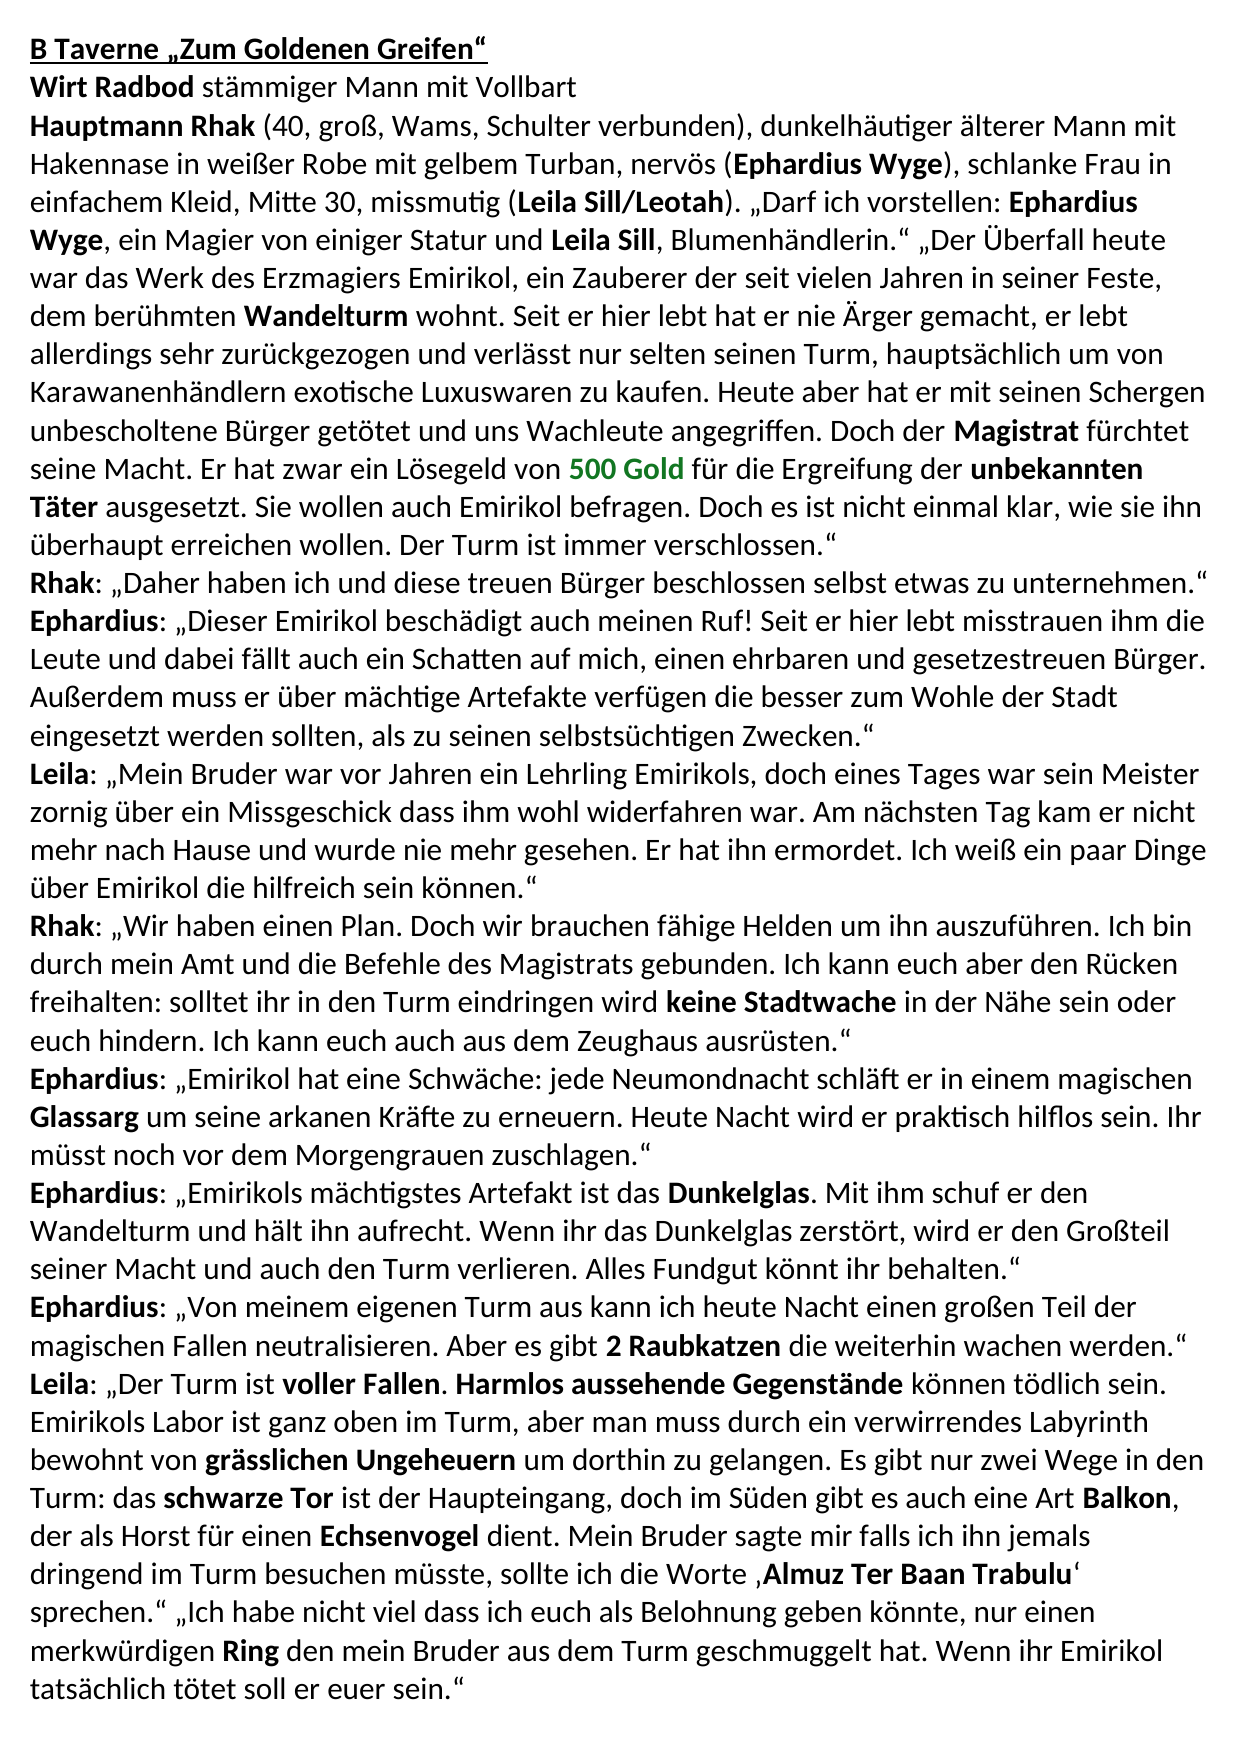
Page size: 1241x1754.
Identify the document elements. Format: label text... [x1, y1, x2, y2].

text Ephardius: „Emirikol hat eine Schwäche: jede Neumondnacht schläft er in einem magischen Glassarg um seine arkanen Kräfte zu erneuern. Heute Nacht wird er praktisch hilflos sein. Ihr müsst noch vor dem Morgengrauen zuschlagen.“ [29, 1059, 1211, 1173]
text Leila: „Der Turm ist voller Fallen. Harmlos aussehende Gegenstände können tödlich sein. Emirikols Labor ist ganz oben im Turm, aber man muss durch ein verwirrendes Labyrinth bewohnt von grässlichen Ungeheuern um dorthin zu gelangen. Es gibt nur zwei Wege in den Turm: das schwarze Tor ist der Haupteingang, doch im Süden gibt es auch eine Art Balkon, der als Horst für einen Echsenvogel dient. Mein Bruder sagte mir falls ich ihn jemals dringend im Turm besuchen müsste, sollte ich die Worte ‚Almuz Ter Baan Trabulu‘ sprechen.“ „Ich habe nicht viel dass ich euch als Belohnung geben könnte, nur einen merkwürdigen Ring den mein Bruder aus dem Turm geschmuggelt hat. Wenn ihr Emirikol tatsächlich tötet soll er euer sein.“ [29, 1364, 1211, 1707]
text Leila: „Mein Bruder war vor Jahren ein Lehrling Emirikols, doch eines Tages war sein Meister zornig über ein Missgeschick dass ihm wohl widerfahren war. Am nächsten Tag kam er nicht mehr nach Hause und wurde nie mehr gesehen. Er hat ihn ermordet. Ich weiß ein paar Dinge über Emirikol die hilfreich sein können.“ [29, 754, 1211, 906]
text Rhak: „Wir haben einen Plan. Doch wir brauchen fähige Helden um ihn auszuführen. Ich bin durch mein Amt und die Befehle des Magistrats gebunden. Ich kann euch aber den Rücken freihalten: solltet ihr in den Turm eindringen wird keine Stadtwache in der Nähe sein oder euch hindern. Ich kann euch auch aus dem Zeughaus ausrüsten.“ [29, 906, 1211, 1059]
text Wirt Radbod stämmiger Mann mit Vollbart Hauptmann Rhak (40, groß, Wams, Schulter verbunden), dunkelhäutiger älterer Mann mit Hakennase in weißer Robe mit gelbem Turban, nervös (Ephardius Wyge), schlanke Frau in einfachem Kleid, Mitte 30, missmutig (Leila Sill/Leotah). „Darf ich vorstellen: Ephardius Wyge, ein Magier von einiger Statur und Leila Sill, Blumenhändlerin.“ „Der Überfall heute war das Werk des Erzmagiers Emirikol, ein Zauberer der seit vielen Jahren in seiner Feste, dem berühmten Wandelturm wohnt. Seit er hier lebt hat er nie Ärger gemacht, er lebt allerdings sehr zurückgezogen und verlässt nur selten seinen Turm, hauptsächlich um von Karawanenhändlern exotische Luxuswaren zu kaufen. Heute aber hat er mit seinen Schergen unbescholtene Bürger getötet und uns Wachleute angegriffen. Doch der Magistrat fürchtet seine Macht. Er hat zwar ein Lösegeld von 500 Gold für die Ergreifung der unbekannten Täter ausgesetzt. Sie wollen auch Emirikol befragen. Doch es ist nicht einmal klar, wie sie ihn überhaupt erreichen wollen. Der Turm ist immer verschlossen.“ [29, 68, 1211, 563]
text Rhak: „Daher haben ich und diese treuen Bürger beschlossen selbst etwas zu unternehmen.“ [29, 563, 1211, 601]
text B Taverne „Zum Goldenen Greifen“ [29, 29, 1211, 68]
text Ephardius: „Dieser Emirikol beschädigt auch meinen Ruf! Seit er hier lebt misstrauen ihm die Leute und dabei fällt auch ein Schatten auf mich, einen ehrbaren und gesetzestreuen Bürger. Außerdem muss er über mächtige Artefakte verfügen die besser zum Wohle der Stadt eingesetzt werden sollten, als zu seinen selbstsüchtigen Zwecken.“ [29, 601, 1211, 754]
text Ephardius: „Emirikols mächtigstes Artefakt ist das Dunkelglas. Mit ihm schuf er den Wandelturm und hält ihn aufrecht. Wenn ihr das Dunkelglas zerstört, wird er den Großteil seiner Macht und auch den Turm verlieren. Alles Fundgut könnt ihr behalten.“ Ephardius: „Von meinem eigenen Turm aus kann ich heute Nacht einen großen Teil der magischen Fallen neutralisieren. Aber es gibt 2 Raubkatzen die weiterhin wachen werden.“ [29, 1173, 1211, 1364]
